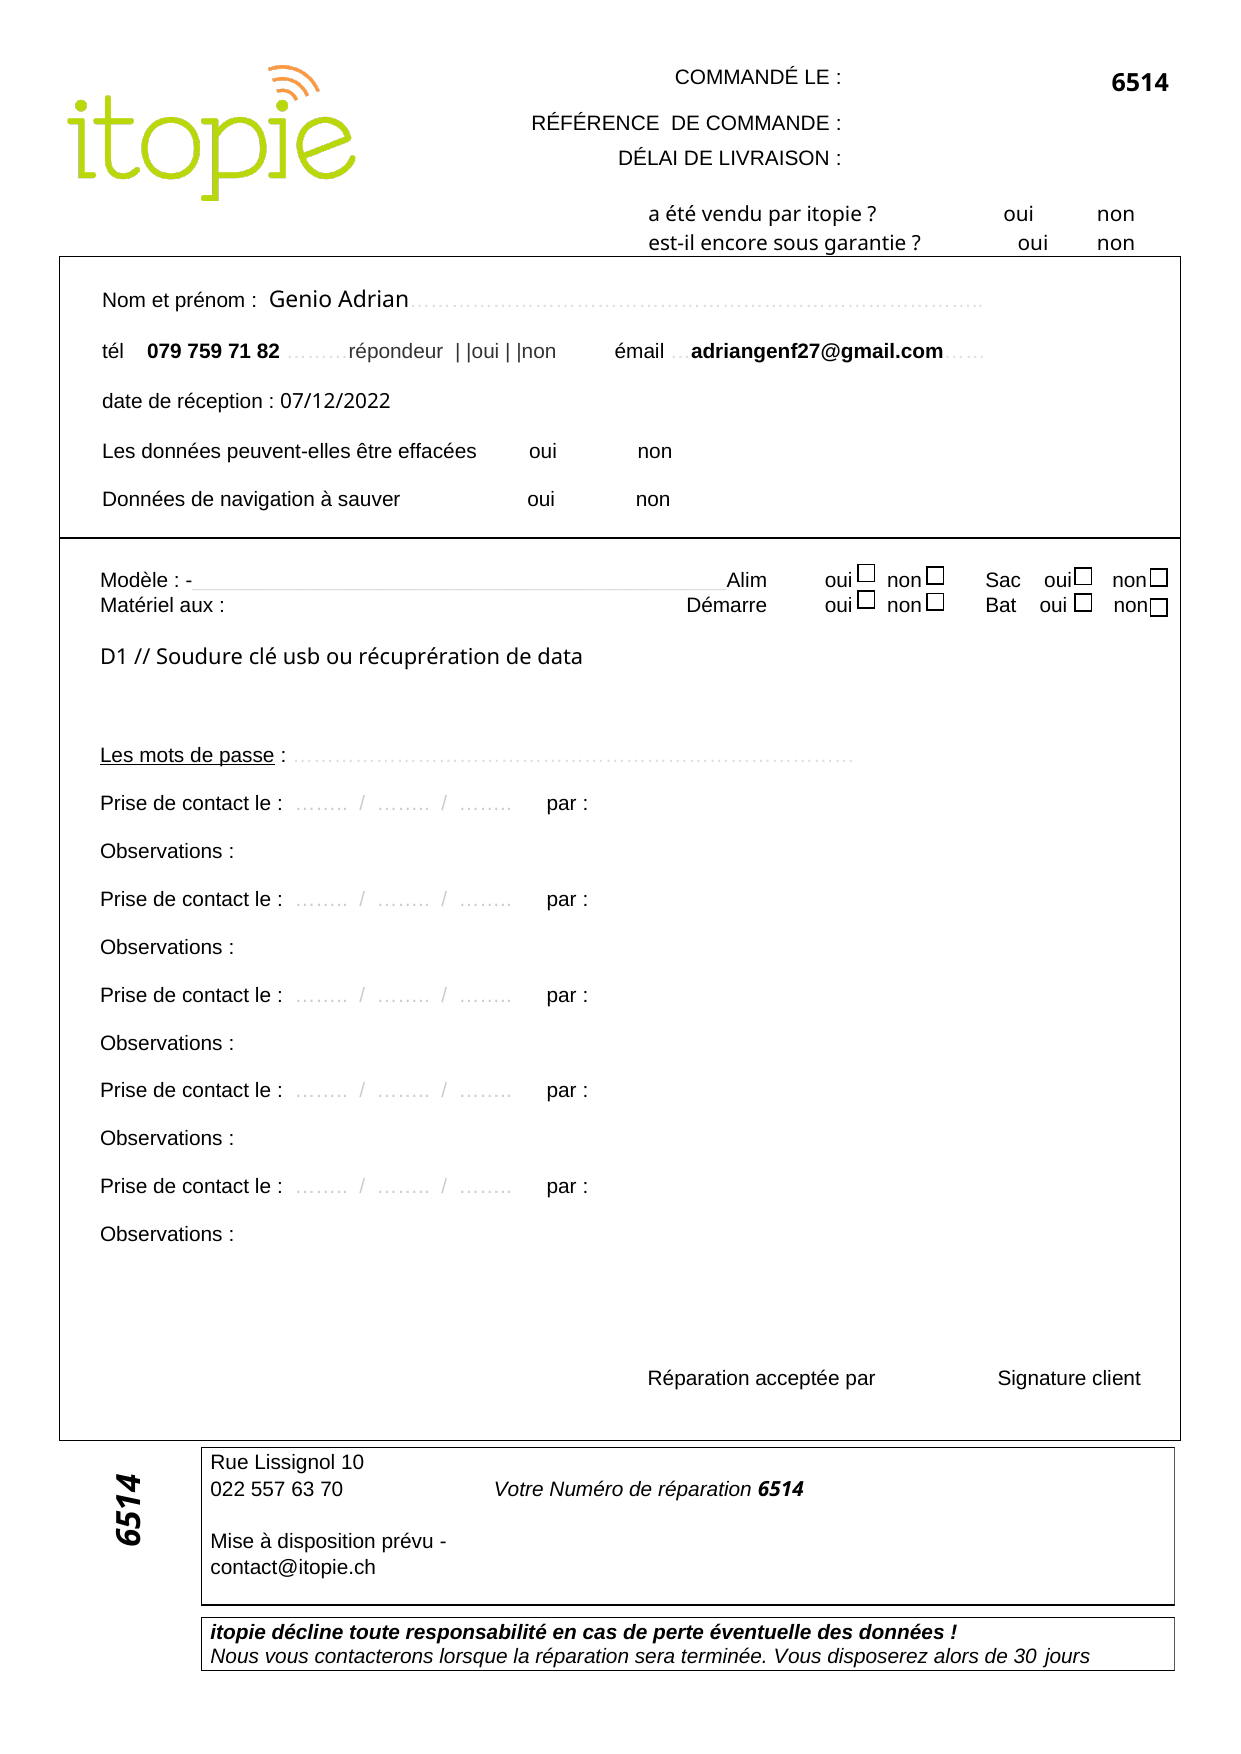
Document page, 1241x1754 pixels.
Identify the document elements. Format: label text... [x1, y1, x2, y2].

text Observations : [60, 931, 1180, 958]
text Observations : [60, 1219, 1180, 1246]
text Prise de contact le : …….. / …….. / …….. par : [60, 788, 1180, 815]
text Réparation acceptée par Signature client [60, 1363, 1180, 1390]
text Prise de contact le : …….. / …….. / …….. par : [60, 1171, 1180, 1198]
table_cell DÉLAI DE LIVRAISON : [490, 140, 847, 175]
table_header 6514 [59, 1441, 195, 1677]
table_header COMMANDÉ LE : [490, 59, 847, 104]
text est-il encore sous garantie ? oui non [59, 228, 1181, 256]
text date de réception : 07/12/2022 [60, 383, 1180, 415]
text Observations : [60, 1123, 1180, 1150]
text Observations : [60, 836, 1180, 863]
table_cell itopie décline toute responsabilité en cas de perte éventuelle des données ! Nous vous contacterons lorsque la réparation sera terminée. Vous disposerez alors de 30 jours [195, 1611, 1180, 1677]
table_cell [847, 105, 1180, 140]
text Les mots de passe : ……………………………………………………………………… [60, 740, 1180, 767]
text Données de navigation à sauver oui non [60, 484, 1180, 511]
table_cell RÉFÉRENCE DE COMMANDE : [490, 105, 847, 140]
text Prise de contact le : …….. / …….. / …….. par : [60, 1075, 1180, 1102]
text Nom et prénom : Genio Adrian……………………………………………………………………….. [60, 280, 1180, 314]
picture [67, 65, 356, 201]
text Observations : [60, 1027, 1180, 1054]
text Modèle : - Alim oui non Sac oui non [948, 562, 1180, 590]
text Les données peuvent-elles être effacées oui non [60, 436, 1180, 463]
text Modèle : - Alim oui non Sac oui non [879, 562, 925, 590]
table_cell [847, 140, 1180, 175]
text a été vendu par itopie ? oui non [59, 199, 1181, 228]
text D1 // Soudure clé usb ou récuprération de data [60, 638, 1180, 671]
text Matériel aux : Démarre oui non Bat oui non [60, 590, 1180, 617]
text tél 079 759 71 82 ………répondeur | |oui | |non émail …adriangenf27@gmail.com…… [60, 335, 1180, 362]
table_header Rue Lissignol 10 022 557 63 70 Votre Numéro de réparation 6514 Mise à disposition prévu - contact@itopie.ch [195, 1441, 1180, 1611]
text Prise de contact le : …….. / …….. / …….. par : [60, 979, 1180, 1006]
text Prise de contact le : …….. / …….. / …….. par : [60, 883, 1180, 911]
table_header 6514 [847, 59, 1180, 104]
text Modèle : - Alim oui non Sac oui non [60, 562, 856, 590]
